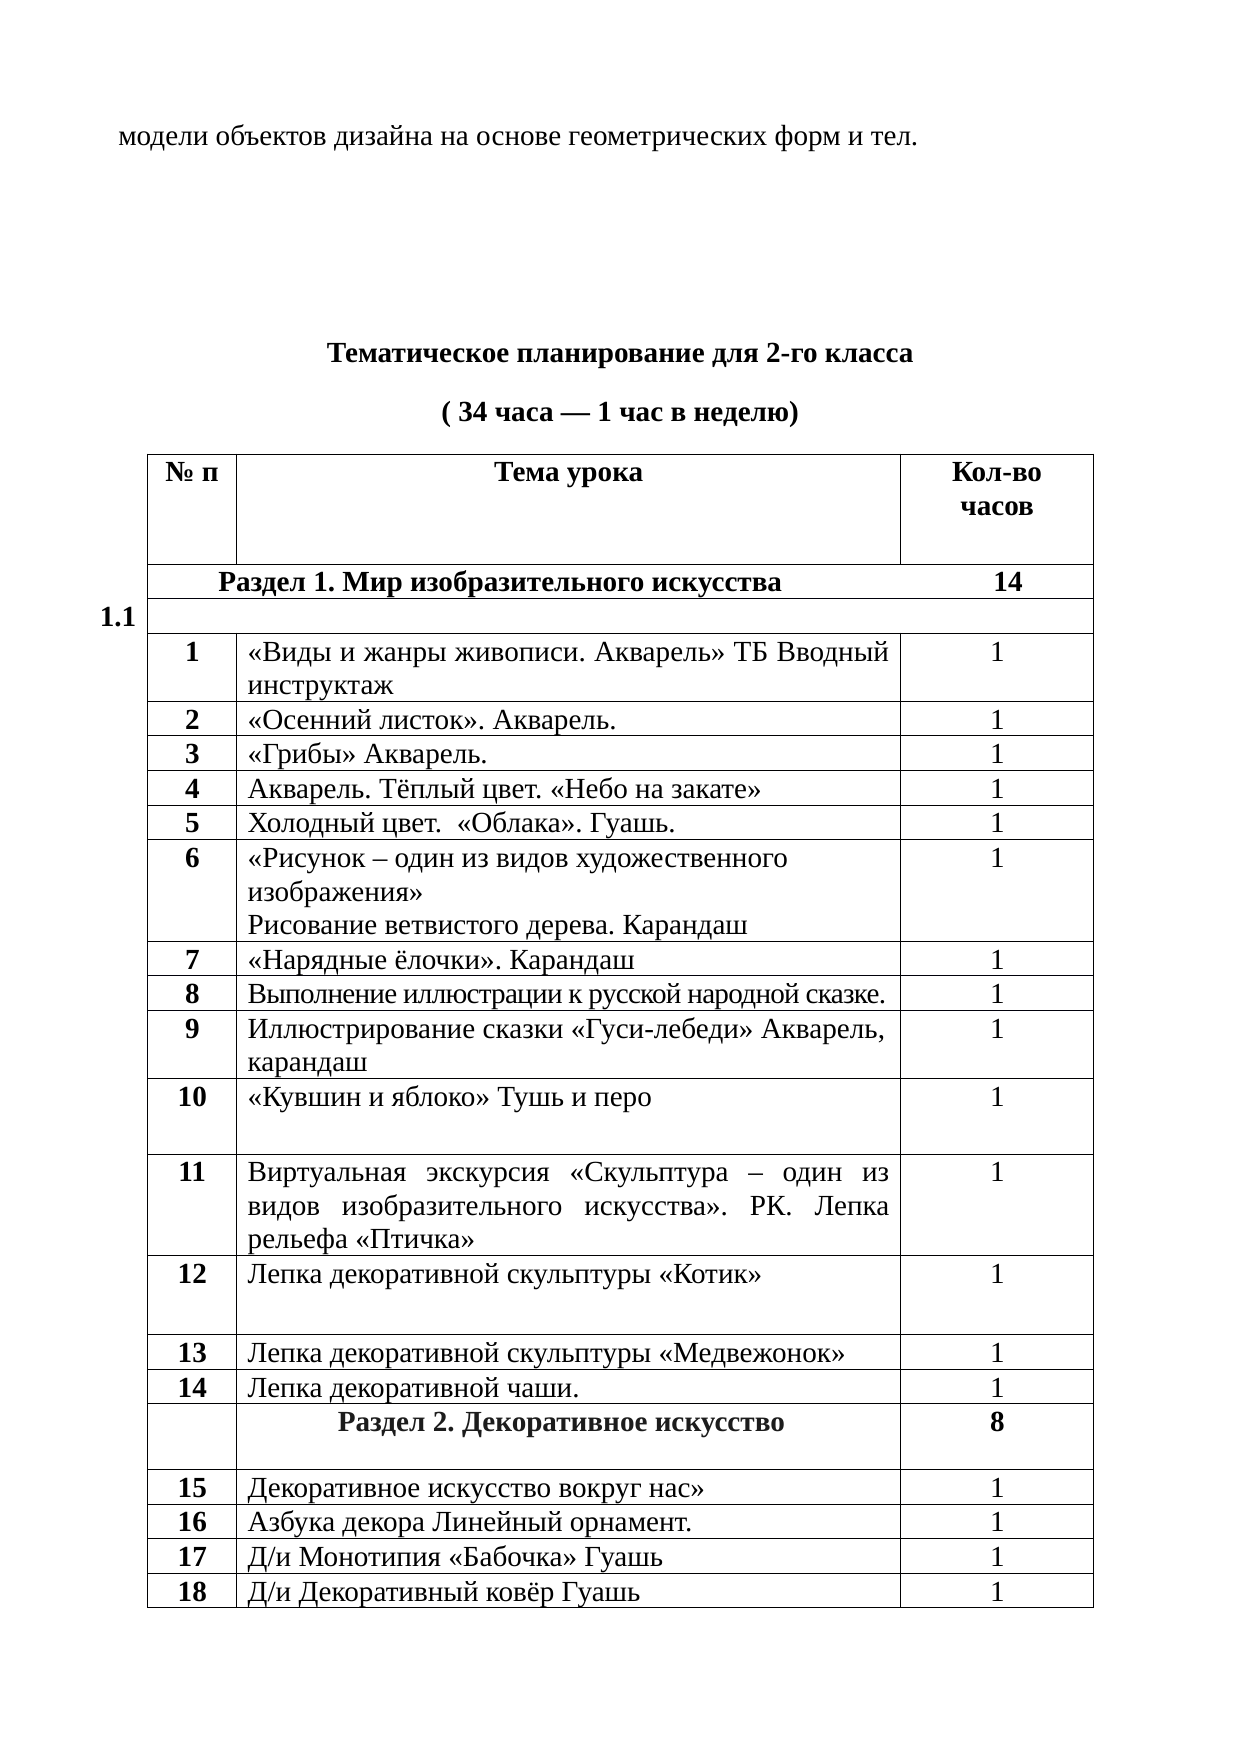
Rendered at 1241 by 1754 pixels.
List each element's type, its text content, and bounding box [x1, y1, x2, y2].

table_cell Холодный цвет. «Облака». Гуашь. [237, 806, 900, 839]
text Тематическое планирование для 2-го класса [118, 335, 1122, 368]
table_cell «Виды и жанры живописи. Акварель» ТБ Вводный инструктаж [237, 634, 900, 701]
table_cell 1 [901, 634, 1093, 701]
table_cell Лепка декоративной скульптуры «Медвежонок» [237, 1335, 900, 1369]
table_cell Раздел 1. Мир изобразительного искусства 14 [148, 565, 1093, 598]
table_cell Д/и Монотипия «Бабочка» Гуашь [237, 1539, 900, 1573]
table_header № п [148, 455, 236, 563]
table_cell 1 [901, 1539, 1093, 1573]
table_cell 7 [148, 942, 236, 975]
table_cell 3 [148, 736, 236, 770]
table_cell Акварель. Тёплый цвет. «Небо на закате» [237, 771, 900, 804]
table_cell «Нарядные ёлочки». Карандаш [237, 942, 900, 975]
table_cell 15 [148, 1470, 236, 1503]
table_cell 1 [901, 840, 1093, 941]
table_cell 1 [901, 1470, 1093, 1503]
table_header Кол-во часов [901, 455, 1093, 563]
table_cell Лепка декоративной скульптуры «Котик» [237, 1256, 900, 1334]
table_cell 6 [148, 840, 236, 941]
table_cell 2 [148, 702, 236, 735]
table_cell 1 [901, 702, 1093, 735]
table_cell Азбука декора Линейный орнамент. [237, 1505, 900, 1538]
table_cell 9 [148, 1011, 236, 1078]
table_cell 1 [901, 1155, 1093, 1255]
table_cell 12 [148, 1256, 236, 1334]
table_cell 10 [148, 1079, 236, 1153]
table_cell 1 [901, 942, 1093, 975]
table_cell 1 [901, 1011, 1093, 1078]
table_cell 1 [901, 1574, 1093, 1607]
table_cell 13 [148, 1335, 236, 1369]
table_cell 1 [901, 1335, 1093, 1369]
table_cell «Рисунок – один из видов художественного изображения» Рисование ветвистого дерева. Карандаш [237, 840, 900, 941]
table_cell «Осенний листок». Акварель. [237, 702, 900, 735]
table_cell 1 [901, 1370, 1093, 1403]
table_cell «Кувшин и яблоко» Тушь и перо [237, 1079, 900, 1153]
table_cell 1 [901, 806, 1093, 839]
table_cell Декоративное искусство вокруг нас» [237, 1470, 900, 1503]
table_cell Раздел 2. Декоративное искусство [237, 1404, 900, 1469]
table_cell 5 [148, 806, 236, 839]
table_cell Д/и Декоративный ковёр Гуашь [237, 1574, 900, 1607]
table_cell 1 [901, 771, 1093, 804]
table_cell 16 [148, 1505, 236, 1538]
table_cell [148, 599, 1093, 633]
table_cell [148, 1404, 236, 1469]
table_cell 8 [901, 1404, 1093, 1469]
table_cell 14 [148, 1370, 236, 1403]
table_cell 1 [901, 1079, 1093, 1153]
table_cell 17 [148, 1539, 236, 1573]
table_cell Лепка декоративной чаши. [237, 1370, 900, 1403]
table_cell 4 [148, 771, 236, 804]
table_cell «Грибы» Акварель. [237, 736, 900, 770]
table_cell 1 [148, 634, 236, 701]
table_cell 8 [148, 976, 236, 1010]
table_cell 1 [901, 1505, 1093, 1538]
text модели объектов дизайна на основе геометрических форм и тел. [118, 118, 1122, 152]
table_cell 11 [148, 1155, 236, 1255]
table_cell 1 [901, 736, 1093, 770]
table_cell 1 [901, 1256, 1093, 1334]
table_header Тема урока [237, 455, 900, 563]
table_cell Виртуальная экскурсия «Скульптура – один из видов изобразительного искусства». РК. Лепка рельефа «Птичка» [237, 1155, 900, 1255]
table_cell Иллюстрирование сказки «Гуси-лебеди» Акварель, карандаш [237, 1011, 900, 1078]
table_cell 1 [901, 976, 1093, 1010]
table_cell 18 [148, 1574, 236, 1607]
text ( 34 часа — 1 час в неделю) [118, 394, 1122, 428]
